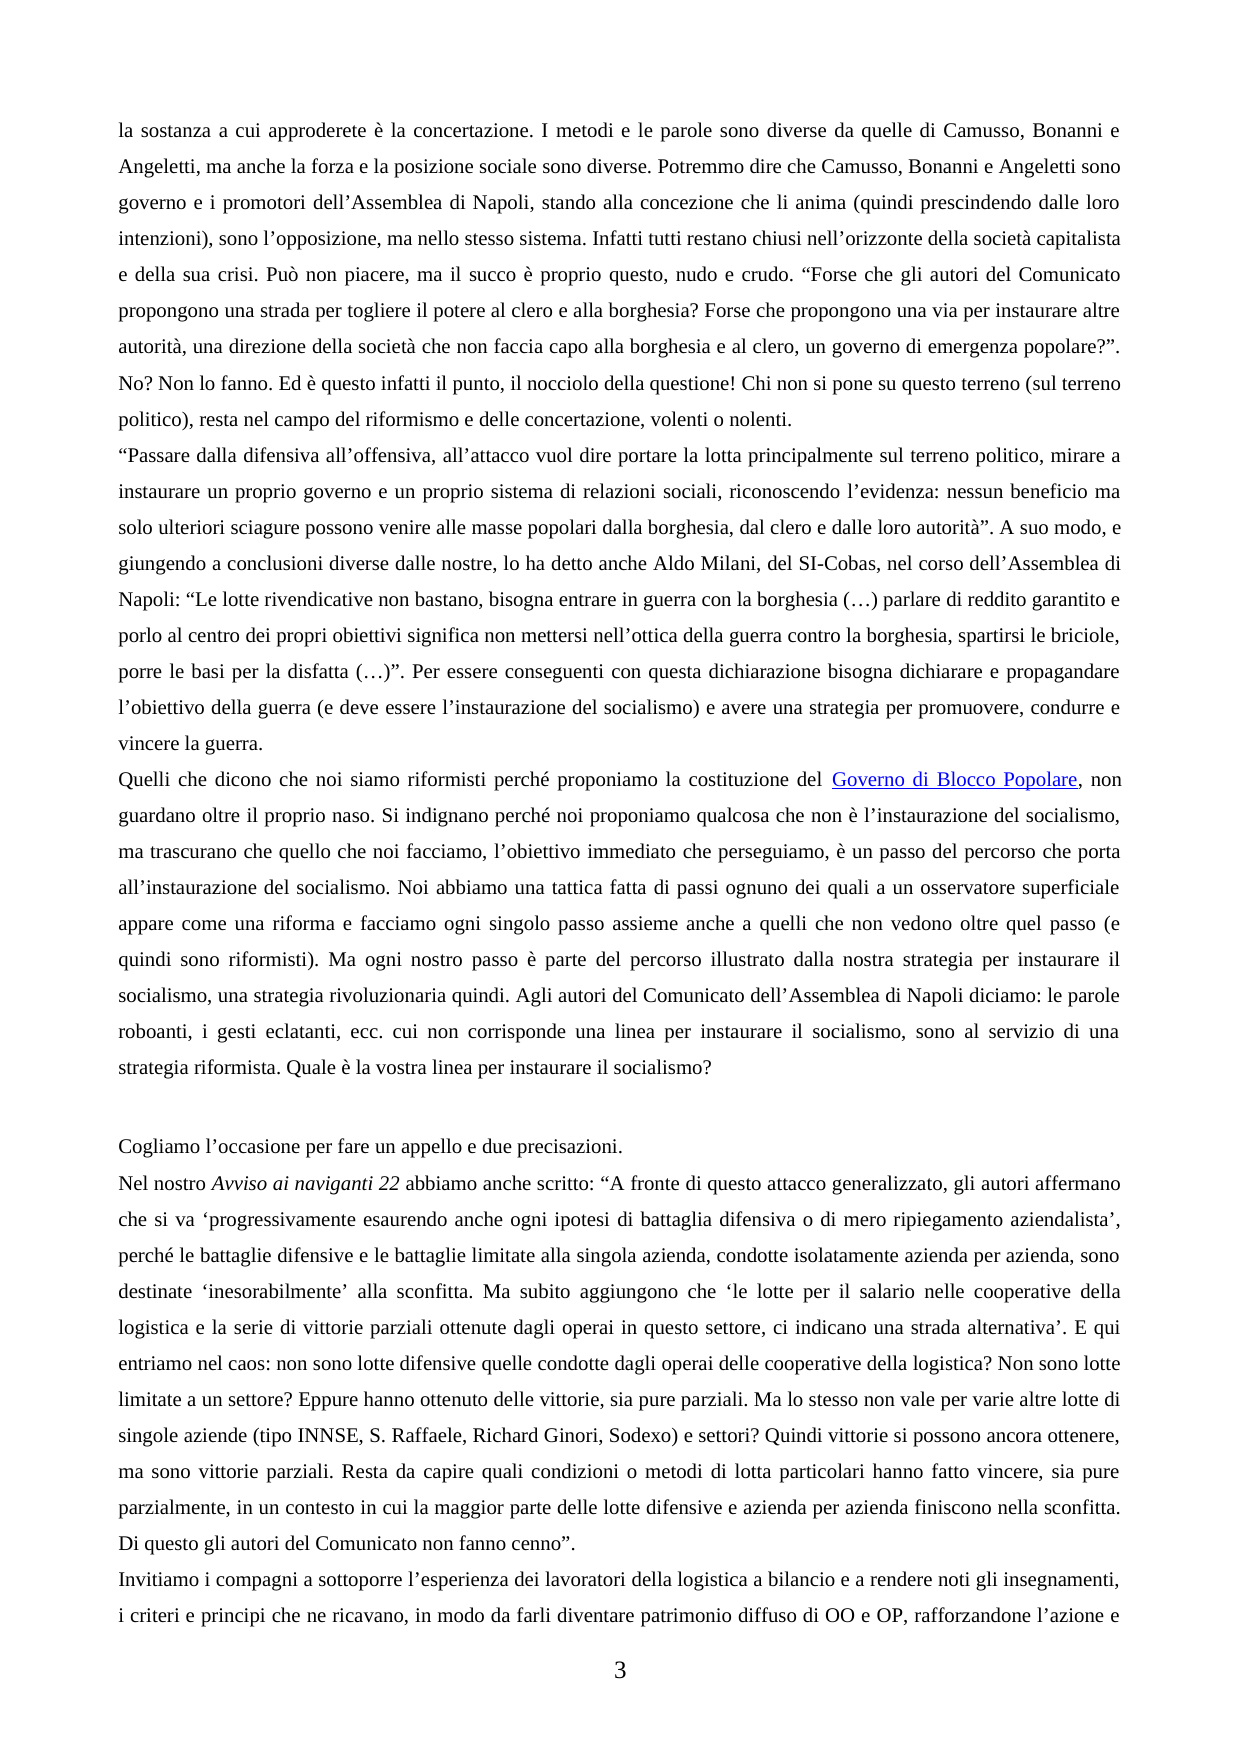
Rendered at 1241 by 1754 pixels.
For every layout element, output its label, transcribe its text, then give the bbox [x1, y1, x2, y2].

text Quelli che dicono che noi siamo riformisti perché proponiamo la costituzione del Governo di Blocco Popolare, non guardano oltre il proprio naso. Si indignano perché noi proponiamo qualcosa che non è l’instaurazione del socialismo, ma trascurano che quello che noi facciamo, l’obiettivo immediato che perseguiamo, è un passo del percorso che porta all’instaurazione del socialismo. Noi abbiamo una tattica fatta di passi ognuno dei quali a un osservatore superficiale appare come una riforma e facciamo ogni singolo passo assieme anche a quelli che non vedono oltre quel passo (e quindi sono riformisti). Ma ogni nostro passo è parte del percorso illustrato dalla nostra strategia per instaurare il socialismo, una strategia rivoluzionaria quindi. Agli autori del Comunicato dell’Assemblea di Napoli diciamo: le parole roboanti, i gesti eclatanti, ecc. cui non corrisponde una linea per instaurare il socialismo, sono al servizio di una strategia riformista. Quale è la vostra linea per instaurare il socialismo? [118, 767, 1122, 1079]
text la sostanza a cui approderete è la concertazione. I metodi e le parole sono diverse da quelle di Camusso, Bonanni e Angeletti, ma anche la forza e la posizione sociale sono diverse. Potremmo dire che Camusso, Bonanni e Angeletti sono governo e i promotori dell’Assemblea di Napoli, stando alla concezione che li anima (quindi prescindendo dalle loro intenzioni), sono l’opposizione, ma nello stesso sistema. Infatti tutti restano chiusi nell’orizzonte della società capitalista e della sua crisi. Può non piacere, ma il succo è proprio questo, nudo e crudo. “Forse che gli autori del Comunicato propongono una strada per togliere il potere al clero e alla borghesia? Forse che propongono una via per instaurare altre autorità, una direzione della società che non faccia capo alla borghesia e al clero, un governo di emergenza popolare?”. No? Non lo fanno. Ed è questo infatti il punto, il nocciolo della questione! Chi non si pone su questo terreno (sul terreno politico), resta nel campo del riformismo e delle concertazione, volenti o nolenti. [118, 118, 1122, 431]
text “Passare dalla difensiva all’offensiva, all’attacco vuol dire portare la lotta principalmente sul terreno politico, mirare a instaurare un proprio governo e un proprio sistema di relazioni sociali, riconoscendo l’evidenza: nessun beneficio ma solo ulteriori sciagure possono venire alle masse popolari dalla borghesia, dal clero e dalle loro autorità”. A suo modo, e giungendo a conclusioni diverse dalle nostre, lo ha detto anche Aldo Milani, del SI-Cobas, nel corso dell’Assemblea di Napoli: “Le lotte rivendicative non bastano, bisogna entrare in guerra con la borghesia (…) parlare di reddito garantito e porlo al centro dei propri obiettivi significa non mettersi nell’ottica della guerra contro la borghesia, spartirsi le briciole, porre le basi per la disfatta (…)”. Per essere conseguenti con questa dichiarazione bisogna dichiarare e propagandare l’obiettivo della guerra (e deve essere l’instaurazione del socialismo) e avere una strategia per promuovere, condurre e vincere la guerra. [118, 442, 1122, 755]
text Invitiamo i compagni a sottoporre l’esperienza dei lavoratori della logistica a bilancio e a rendere noti gli insegnamenti, i criteri e principi che ne ricavano, in modo da farli diventare patrimonio diffuso di OO e OP, rafforzandone l’azione e [118, 1567, 1122, 1627]
text Cogliamo l’occasione per fare un appello e due precisazioni. [118, 1134, 1122, 1158]
text Nel nostro Avviso ai naviganti 22 abbiamo anche scritto: “A fronte di questo attacco generalizzato, gli autori affermano che si va ‘progressivamente esaurendo anche ogni ipotesi di battaglia difensiva o di mero ripiegamento aziendalista’, perché le battaglie difensive e le battaglie limitate alla singola azienda, condotte isolatamente azienda per azienda, sono destinate ‘inesorabilmente’ alla sconfitta. Ma subito aggiungono che ‘le lotte per il salario nelle cooperative della logistica e la serie di vittorie parziali ottenute dagli operai in questo settore, ci indicano una strada alternativa’. E qui entriamo nel caos: non sono lotte difensive quelle condotte dagli operai delle cooperative della logistica? Non sono lotte limitate a un settore? Eppure hanno ottenuto delle vittorie, sia pure parziali. Ma lo stesso non vale per varie altre lotte di singole aziende (tipo INNSE, S. Raffaele, Richard Ginori, Sodexo) e settori? Quindi vittorie si possono ancora ottenere, ma sono vittorie parziali. Resta da capire quali condizioni o metodi di lotta particolari hanno fatto vincere, sia pure parzialmente, in un contesto in cui la maggior parte delle lotte difensive e azienda per azienda finiscono nella sconfitta. Di questo gli autori del Comunicato non fanno cenno”. [118, 1170, 1122, 1555]
